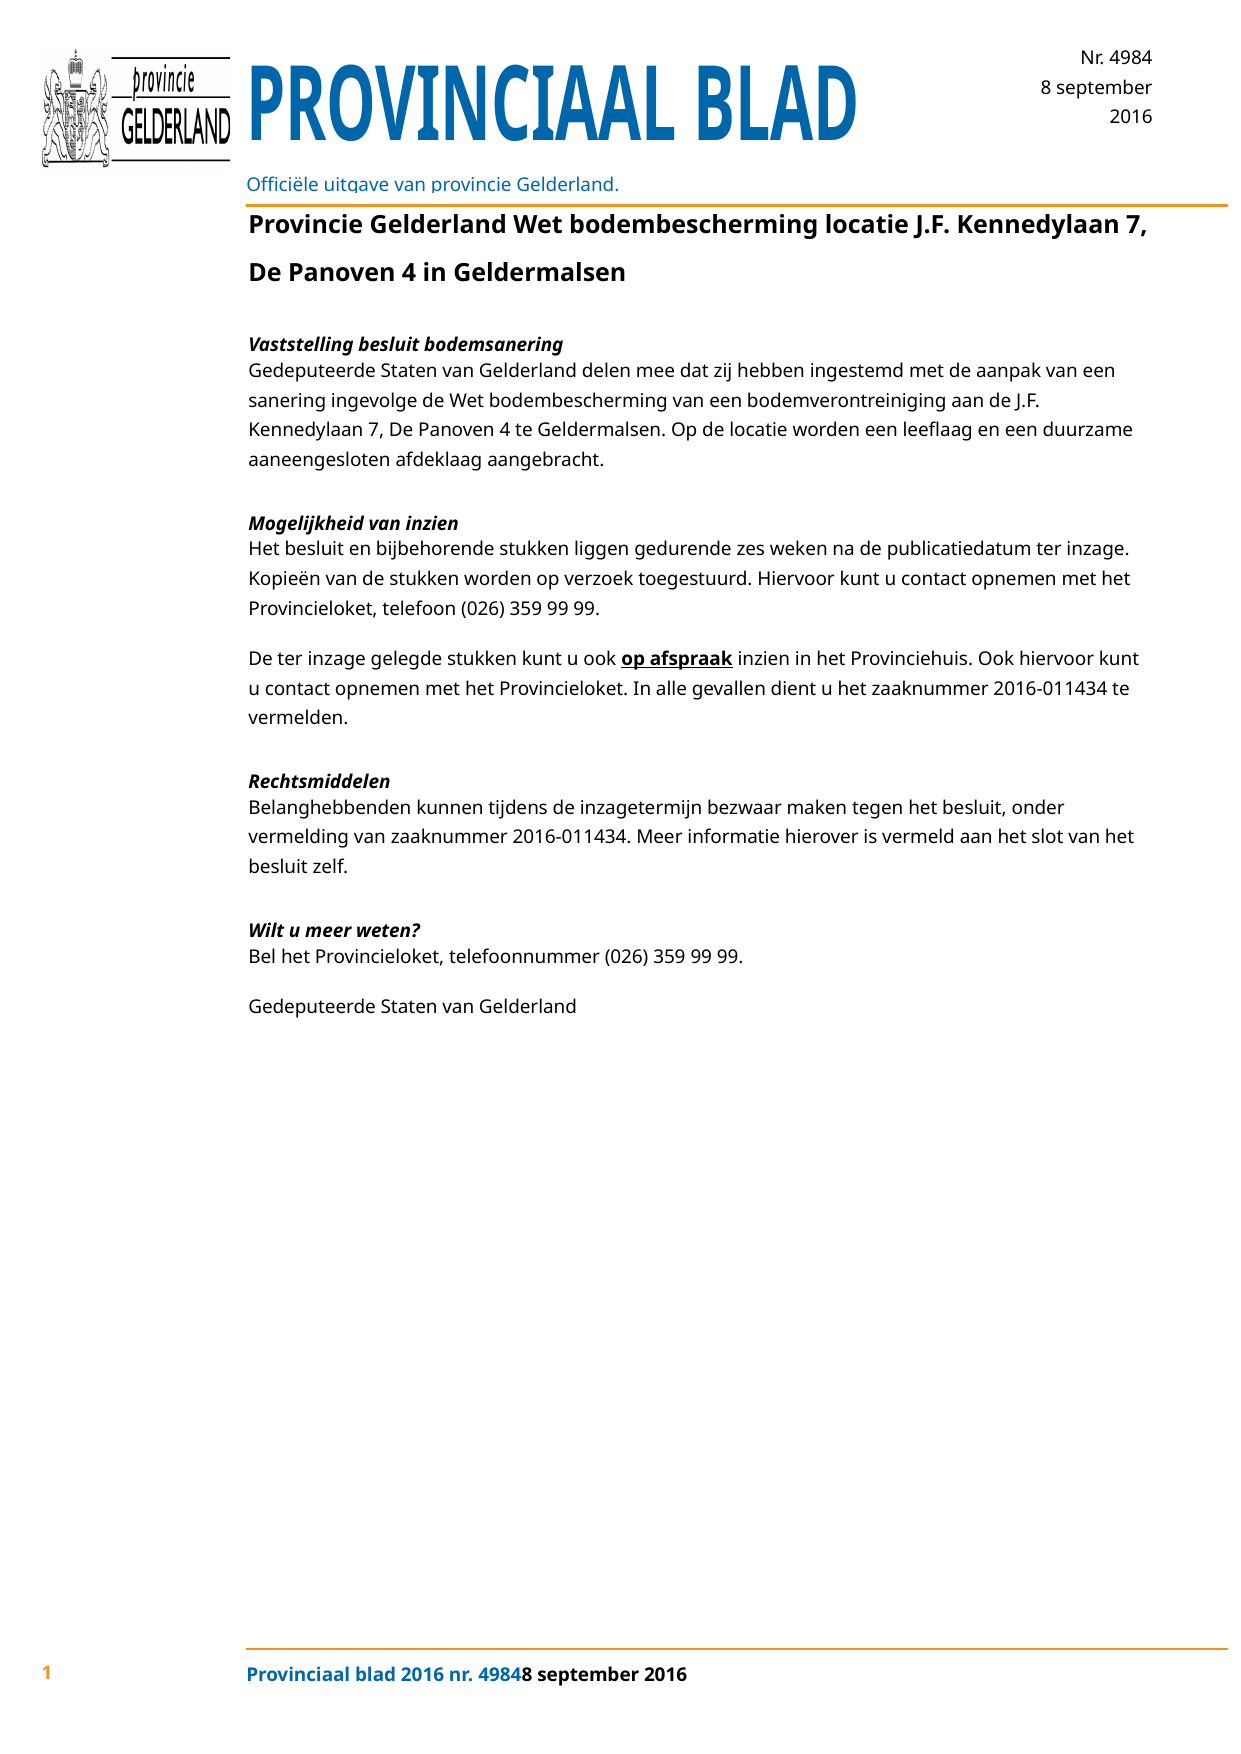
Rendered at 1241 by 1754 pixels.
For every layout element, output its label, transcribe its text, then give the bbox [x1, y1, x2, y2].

text Provincie Gelderland Wet bodembescherming locatie J.F. Kennedylaan 7, De Panoven 4 in Geldermalsen [248, 207, 1152, 288]
text De ter inzage gelegde stukken kunt u ook op afspraak inzien in het Provinciehuis. Ook hiervoor kunt u contact opnemen met het Provincieloket. In alle gevallen dient u het zaaknummer 2016-011434 te vermelden. [248, 645, 1152, 730]
text Bel het Provincieloket, telefoonnummer (026) 359 99 99. [248, 943, 1152, 969]
text Het besluit en bijbehorende stukken liggen gedurende zes weken na de publicatiedatum ter inzage. Kopieën van de stukken worden op verzoek toegestuurd. Hiervoor kunt u contact opnemen met het Provincieloket, telefoon (026) 359 99 99. [248, 536, 1152, 621]
text Gedeputeerde Staten van Gelderland [248, 993, 1152, 1019]
text Gedeputeerde Staten van Gelderland delen mee dat zij hebben ingestemd met de aanpak van een sanering ingevolge de Wet bodembescherming van een bodemverontreiniging aan de J.F. Kennedylaan 7, De Panoven 4 te Geldermalsen. Op de locatie worden een leeflaag en een duurzame aaneengesloten afdeklaag aangebracht. [248, 357, 1152, 472]
text Wilt u meer weten? [248, 917, 1152, 943]
text Mogelijkheid van inzien [248, 510, 1152, 536]
text Vaststelling besluit bodemsanering [248, 331, 1152, 357]
text Rechtsmiddelen [248, 768, 1152, 794]
text Belanghebbenden kunnen tijdens de inzagetermijn bezwaar maken tegen het besluit, onder vermelding van zaaknummer 2016-011434. Meer informatie hierover is vermeld aan het slot van het besluit zelf. [248, 794, 1152, 879]
picture [41, 47, 231, 172]
